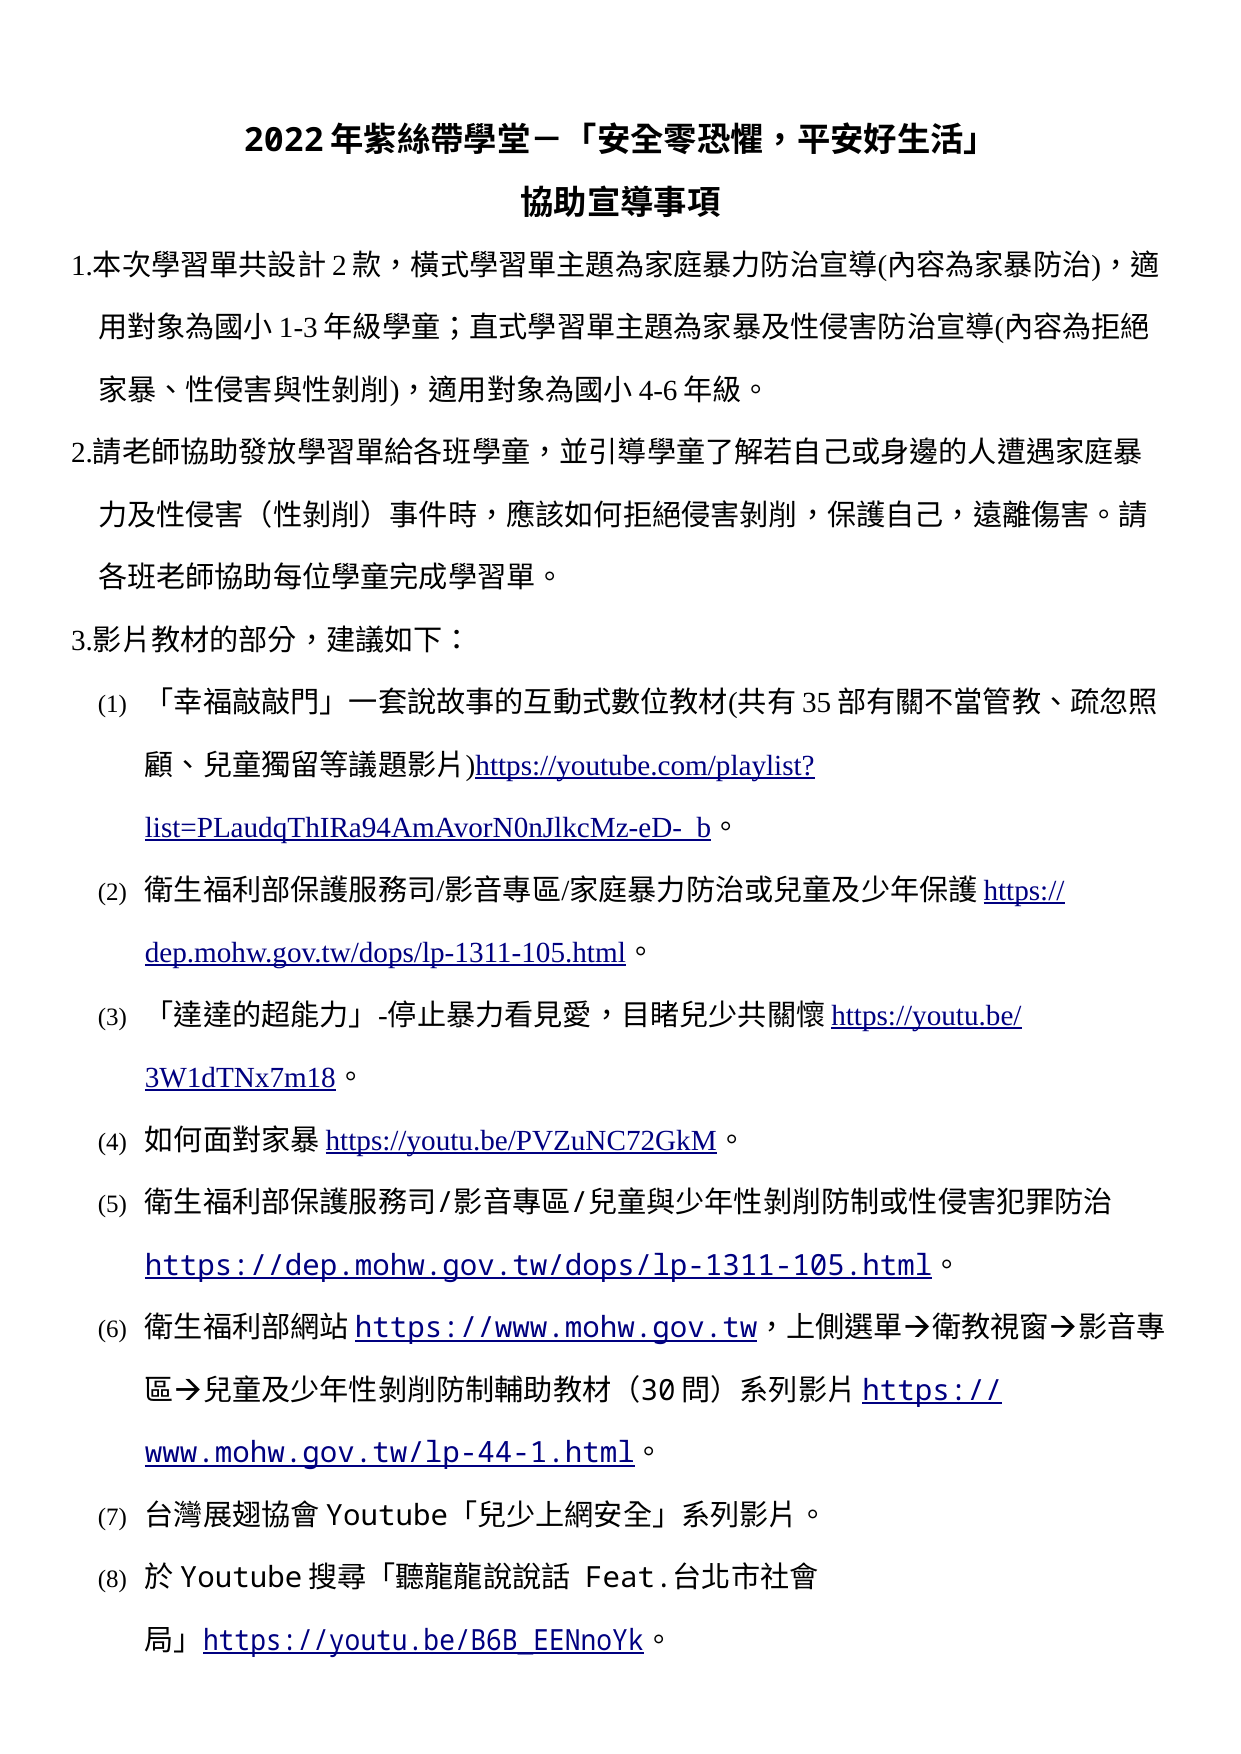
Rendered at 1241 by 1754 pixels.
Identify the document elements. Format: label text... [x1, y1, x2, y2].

text 2.請老師協助發放學習單給各班學童，並引導學童了解若自己或身邊的人遭遇家庭暴力及性侵害（性剝削）事件時，應該如何拒絕侵害剝削，保護自己，遠離傷害。請各班老師協助每位學童完成學習單。 [71, 408, 1169, 596]
list 衛生福利部保護服務司/影音專區/家庭暴力防治或兒童及少年保護https://dep.mohw.gov.tw/dops/lp-1311-105.html。 [98, 846, 1169, 971]
text 3.影片教材的部分，建議如下： [71, 596, 1169, 658]
text 2022年紫絲帶學堂－「安全零恐懼，平安好生活」 [71, 96, 1169, 158]
text 1.本次學習單共設計2款，橫式學習單主題為家庭暴力防治宣導(內容為家暴防治)，適用對象為國小1-3年級學童；直式學習單主題為家暴及性侵害防治宣導(內容為拒絕家暴、性侵害與性剝削)，適用對象為國小4-6年級。 [71, 221, 1169, 408]
text 協助宣導事項 [71, 158, 1169, 221]
list 台灣展翅協會Youtube「兒少上網安全」系列影片。 [98, 1471, 1169, 1533]
list 衛生福利部網站https://www.mohw.gov.tw，上側選單衛教視窗影音專區兒童及少年性剝削防制輔助教材（30問）系列影片https://www.mohw.gov.tw/lp-44-1.html。 [98, 1283, 1169, 1471]
list 衛生福利部保護服務司/影音專區/兒童與少年性剝削防制或性侵害犯罪防治https://dep.mohw.gov.tw/dops/lp-1311-105.html。 [98, 1158, 1169, 1283]
list 於Youtube搜尋「聽龍龍說說話 Feat.台北市社會局」https://youtu.be/B6B_EENnoYk。 [98, 1533, 1169, 1658]
list 「達達的超能力」-停止暴力看見愛，目睹兒少共關懷https://youtu.be/3W1dTNx7m18。 [98, 971, 1169, 1096]
list 「幸福敲敲門」一套說故事的互動式數位教材(共有35部有關不當管教、疏忽照顧、兒童獨留等議題影片)https://youtube.com/playlist?list=PLaudqThIRa94AmAvorN0nJlkcMz-eD-_b。 [98, 658, 1169, 846]
list 如何面對家暴https://youtu.be/PVZuNC72GkM。 [98, 1096, 1169, 1158]
